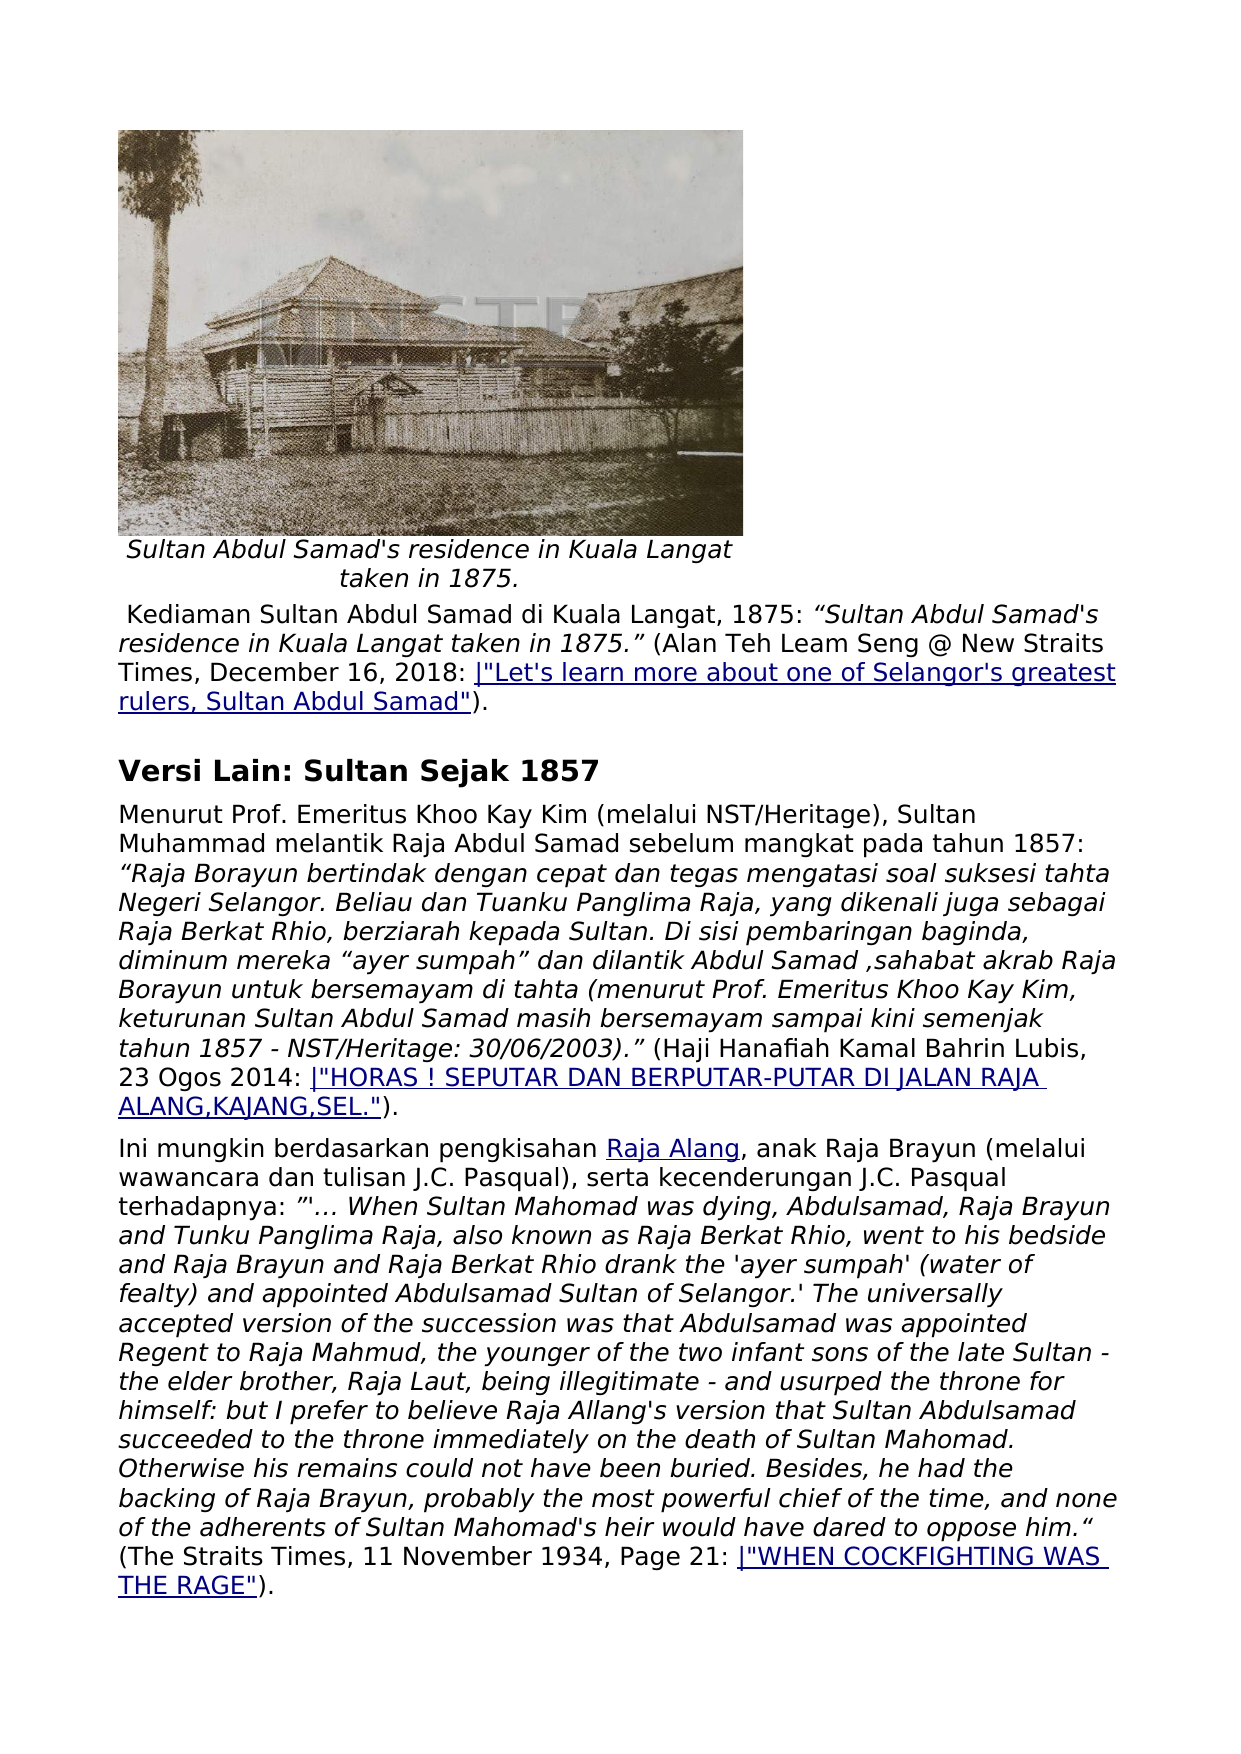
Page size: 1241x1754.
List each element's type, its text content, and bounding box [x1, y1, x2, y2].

text Ini mungkin berdasarkan pengkisahan Raja Alang, anak Raja Brayun (melalui wawancara dan tulisan J.C. Pasqual), serta kecenderungan J.C. Pasqual terhadapnya: ”'… When Sultan Mahomad was dying, Abdulsamad, Raja Brayun and Tunku Panglima Raja, also known as Raja Berkat Rhio, went to his bedside and Raja Brayun and Raja Berkat Rhio drank the 'ayer sumpah' (water of fealty) and appointed Abdulsamad Sultan of Selangor.' The universally accepted version of the succession was that Abdulsamad was appointed Regent to Raja Mahmud, the younger of the two infant sons of the late Sultan - the elder brother, Raja Laut, being illegitimate - and usurped the throne for himself: but I prefer to believe Raja Allang's version that Sultan Abdulsamad succeeded to the throne immediately on the death of Sultan Mahomad. Otherwise his remains could not have been buried. Besides, he had the backing of Raja Brayun, probably the most powerful chief of the time, and none of the adherents of Sultan Mahomad's heir would have dared to oppose him.“ (The Straits Times, 11 November 1934, Page 21: |"WHEN COCKFIGHTING WAS THE RAGE"). [118, 1134, 1122, 1600]
text Sultan Abdul Samad's residence in Kuala Langat taken in 1875. [118, 536, 743, 594]
text Menurut Prof. Emeritus Khoo Kay Kim (melalui NST/Heritage), Sultan Muhammad melantik Raja Abdul Samad sebelum mangkat pada tahun 1857: “Raja Borayun bertindak dengan cepat dan tegas mengatasi soal suksesi tahta Negeri Selangor. Beliau dan Tuanku Panglima Raja, yang dikenali juga sebagai Raja Berkat Rhio, berziarah kepada Sultan. Di sisi pembaringan baginda, diminum mereka “ayer sumpah” dan dilantik Abdul Samad ,sahabat akrab Raja Borayun untuk bersemayam di tahta (menurut Prof. Emeritus Khoo Kay Kim, keturunan Sultan Abdul Samad masih bersemayam sampai kini semenjak tahun 1857 - NST/Heritage: 30/06/2003).” (Haji Hanafiah Kamal Bahrin Lubis, 23 Ogos 2014: |"HORAS ! SEPUTAR DAN BERPUTAR-PUTAR DI JALAN RAJA ALANG,KAJANG,SEL."). [118, 800, 1122, 1121]
subtitle Versi Lain: Sultan Sejak 1857 [118, 754, 1122, 788]
text Kediaman Sultan Abdul Samad di Kuala Langat, 1875: “Sultan Abdul Samad's residence in Kuala Langat taken in 1875.” (Alan Teh Leam Seng @ New Straits Times, December 16, 2018: |"Let's learn more about one of Selangor's greatest rulers, Sultan Abdul Samad"). [118, 118, 1122, 716]
picture [118, 130, 744, 536]
